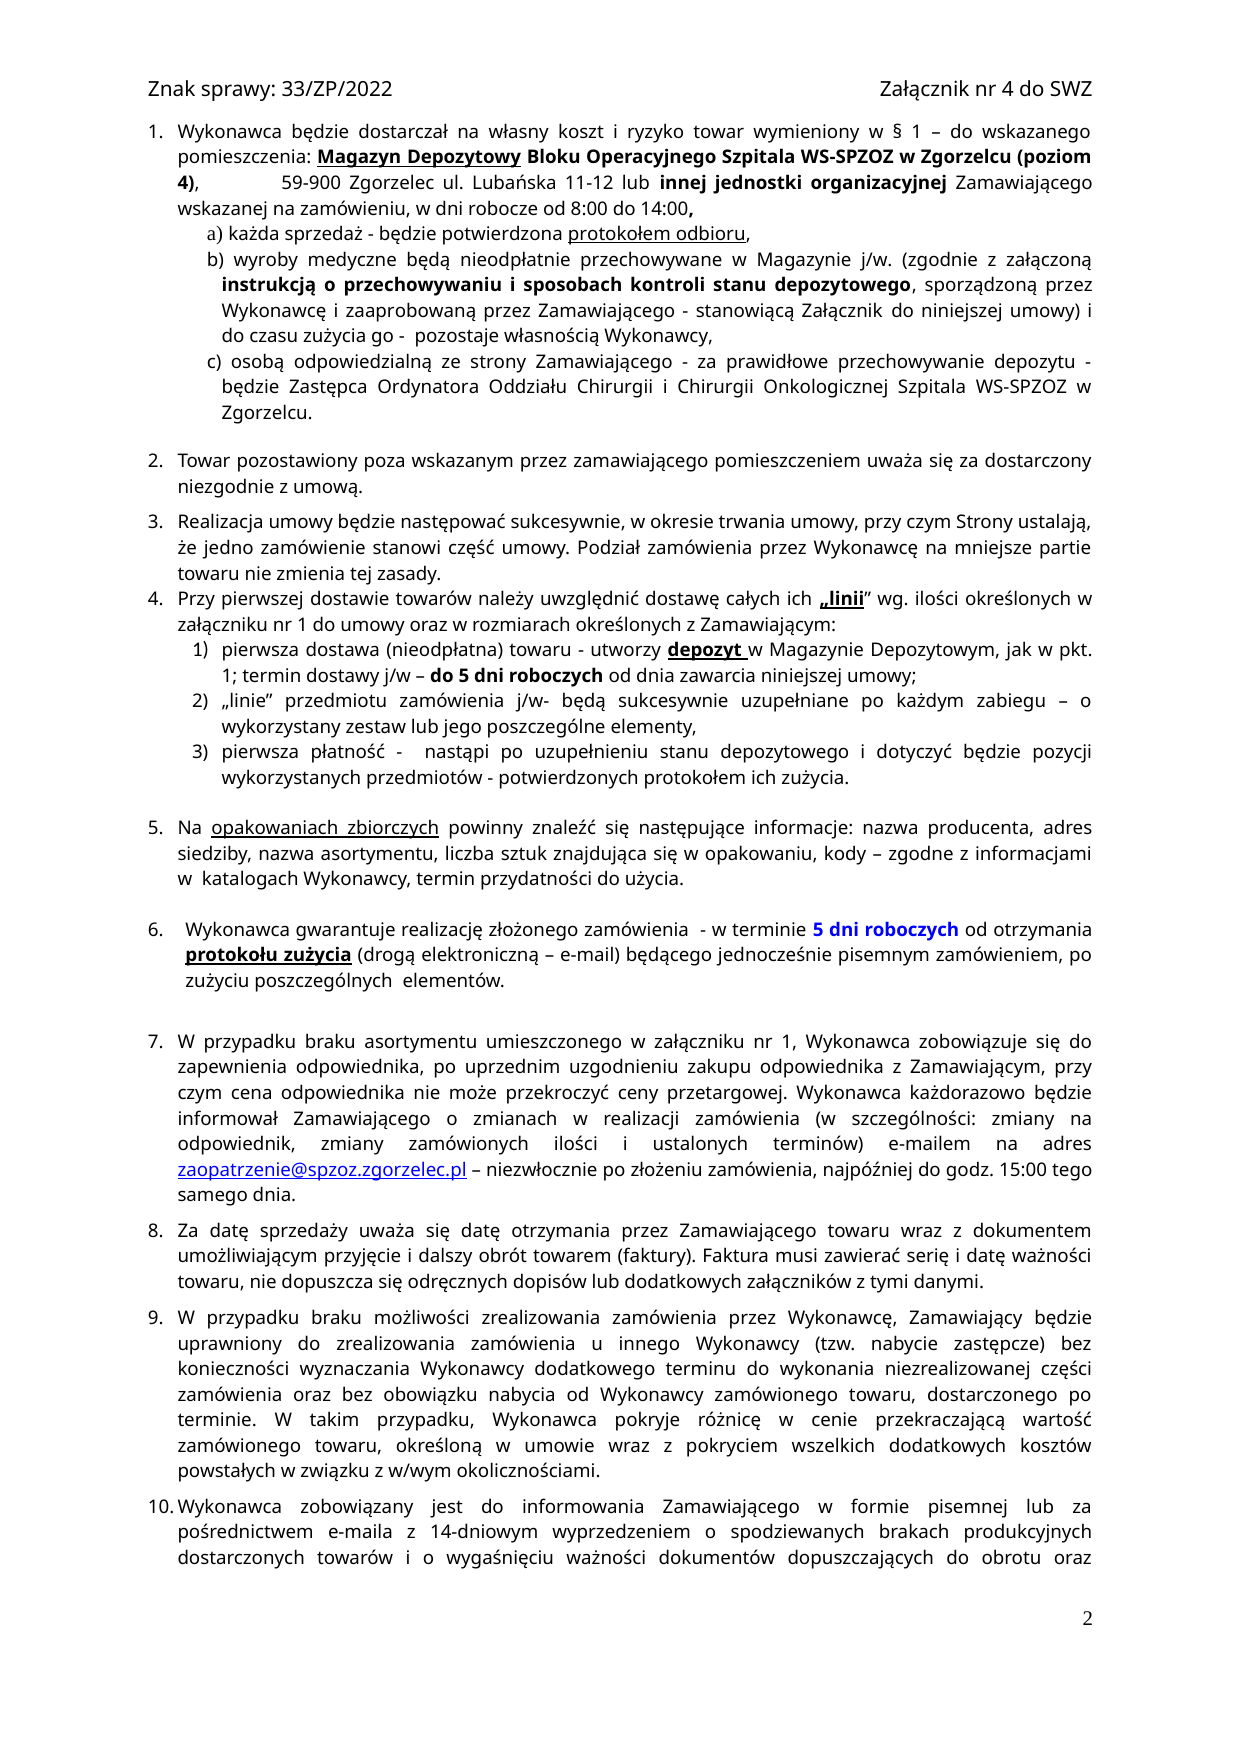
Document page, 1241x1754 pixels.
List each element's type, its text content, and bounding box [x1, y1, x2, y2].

text b) wyroby medyczne będą nieodpłatnie przechowywane w Magazynie j/w. (zgodnie z załączoną instrukcją o przechowywaniu i sposobach kontroli stanu depozytowego, sporządzoną przez Wykonawcę i zaaprobowaną przez Zamawiającego - stanowiącą Załącznik do niniejszej umowy) i do czasu zużycia go - pozostaje własnością Wykonawcy, [207, 246, 1093, 348]
list Na opakowaniach zbiorczych powinny znaleźć się następujące informacje: nazwa producenta, adres siedziby, nazwa asortymentu, liczba sztuk znajdująca się w opakowaniu, kody – zgodne z informacjami w katalogach Wykonawcy, termin przydatności do użycia. [148, 815, 1093, 891]
text c) osobą odpowiedzialną ze strony Zamawiającego - za prawidłowe przechowywanie depozytu - będzie Zastępca Ordynatora Oddziału Chirurgii i Chirurgii Onkologicznej Szpitala WS-SPZOZ w Zgorzelcu. [207, 348, 1093, 424]
list W przypadku braku asortymentu umieszczonego w załączniku nr 1, Wykonawca zobowiązuje się do zapewnienia odpowiednika, po uprzednim uzgodnieniu zakupu odpowiednika z Zamawiającym, przy czym cena odpowiednika nie może przekroczyć ceny przetargowej. Wykonawca każdorazowo będzie informował Zamawiającego o zmianach w realizacji zamówienia (w szczególności: zmiany na odpowiednik, zmiany zamówionych ilości i ustalonych terminów) e-mailem na adres zaopatrzenie@spzoz.zgorzelec.pl – niezwłocznie po złożeniu zamówienia, najpóźniej do godz. 15:00 tego samego dnia. [148, 1028, 1093, 1207]
list Wykonawca będzie dostarczał na własny koszt i ryzyko towar wymieniony w § 1 – do wskazanego pomieszczenia: Magazyn Depozytowy Bloku Operacyjnego Szpitala WS-SPZOZ w Zgorzelcu (poziom 4), 59-900 Zgorzelec ul. Lubańska 11-12 lub innej jednostki organizacyjnej Zamawiającego wskazanej na zamówieniu, w dni robocze od 8:00 do 14:00, [148, 118, 1093, 220]
list „linie” przedmiotu zamówienia j/w- będą sukcesywnie uzupełniane po każdym zabiegu – o wykorzystany zestaw lub jego poszczególne elementy, [192, 688, 1093, 739]
list W przypadku braku możliwości zrealizowania zamówienia przez Wykonawcę, Zamawiający będzie uprawniony do zrealizowania zamówienia u innego Wykonawcy (tzw. nabycie zastępcze) bez konieczności wyznaczania Wykonawcy dodatkowego terminu do wykonania niezrealizowanej części zamówienia oraz bez obowiązku nabycia od Wykonawcy zamówionego towaru, dostarczonego po terminie. W takim przypadku, Wykonawca pokryje różnicę w cenie przekraczającą wartość zamówionego towaru, określoną w umowie wraz z pokryciem wszelkich dodatkowych kosztów powstałych w związku z w/wym okolicznościami. [148, 1304, 1093, 1483]
list Wykonawca zobowiązany jest do informowania Zamawiającego w formie pisemnej lub za pośrednictwem e-maila z 14-dniowym wyprzedzeniem o spodziewanych brakach produkcyjnych dostarczonych towarów i o wygaśnięciu ważności dokumentów dopuszczających do obrotu oraz [148, 1493, 1093, 1570]
list Wykonawca gwarantuje realizację złożonego zamówienia - w terminie 5 dni roboczych od otrzymania protokołu zużycia (drogą elektroniczną – e-mail) będącego jednocześnie pisemnym zamówieniem, po zużyciu poszczególnych elementów. [148, 916, 1093, 993]
list pierwsza płatność - nastąpi po uzupełnieniu stanu depozytowego i dotyczyć będzie pozycji wykorzystanych przedmiotów - potwierdzonych protokołem ich zużycia. [192, 739, 1093, 790]
text a) każda sprzedaż - będzie potwierdzona protokołem odbioru, [207, 220, 1093, 246]
list pierwsza dostawa (nieodpłatna) towaru - utworzy depozyt w Magazynie Depozytowym, jak w pkt. 1; termin dostawy j/w – do 5 dni roboczych od dnia zawarcia niniejszej umowy; [192, 636, 1093, 688]
list Przy pierwszej dostawie towarów należy uwzględnić dostawę całych ich „linii” wg. ilości określonych w załączniku nr 1 do umowy oraz w rozmiarach określonych z Zamawiającym: [148, 585, 1093, 636]
list Towar pozostawiony poza wskazanym przez zamawiającego pomieszczeniem uważa się za dostarczony niezgodnie z umową. [148, 447, 1093, 498]
list Realizacja umowy będzie następować sukcesywnie, w okresie trwania umowy, przy czym Strony ustalają, że jedno zamówienie stanowi część umowy. Podział zamówienia przez Wykonawcę na mniejsze partie towaru nie zmienia tej zasady. [148, 509, 1093, 585]
list Za datę sprzedaży uważa się datę otrzymania przez Zamawiającego towaru wraz z dokumentem umożliwiającym przyjęcie i dalszy obrót towarem (faktury). Faktura musi zawierać serię i datę ważności towaru, nie dopuszcza się odręcznych dopisów lub dodatkowych załączników z tymi danymi. [148, 1217, 1093, 1294]
